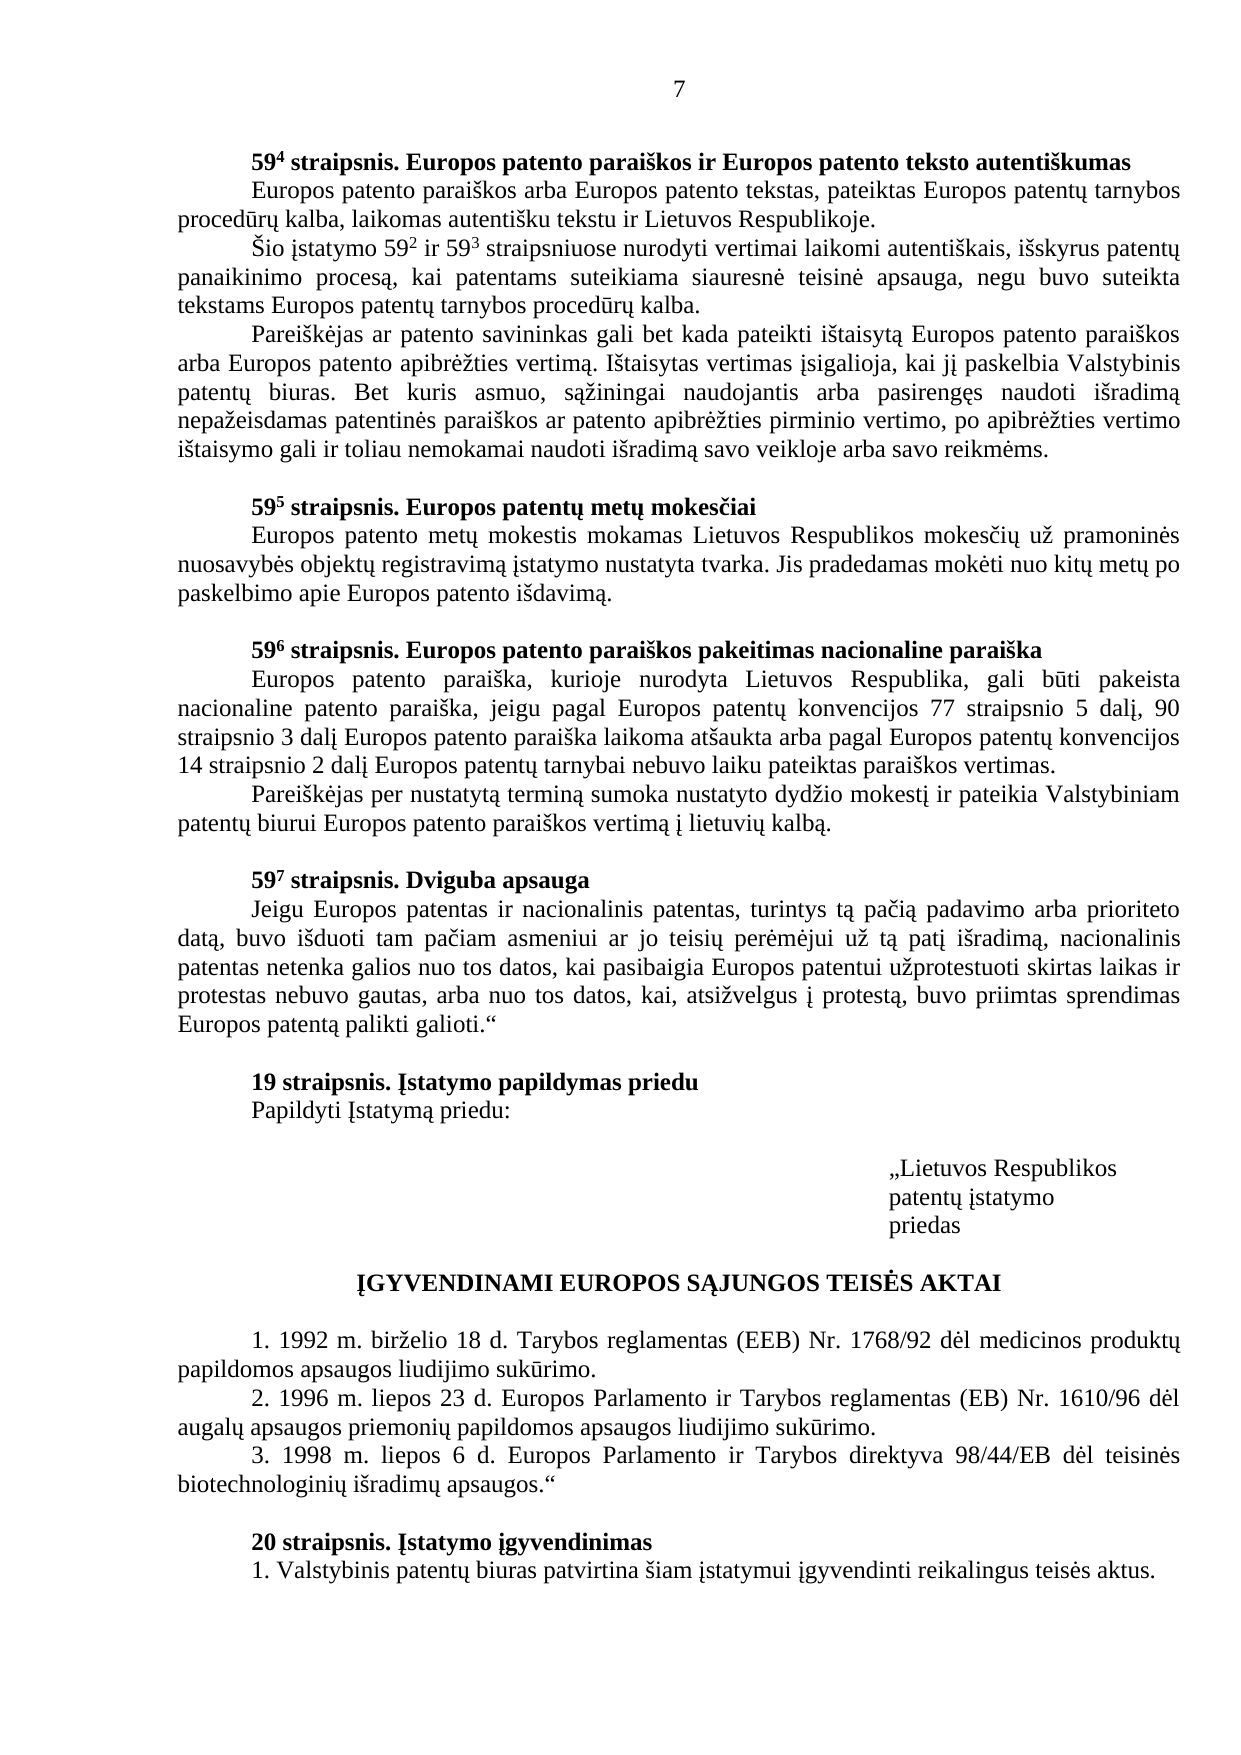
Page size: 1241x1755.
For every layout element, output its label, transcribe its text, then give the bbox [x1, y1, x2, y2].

text priedas [815, 1211, 1181, 1239]
text 2. 1996 m. liepos 23 d. Europos Parlamento ir Tarybos reglamentas (EB) Nr. 1610/96 dėl augalų apsaugos priemonių papildomos apsaugos liudijimo sukūrimo. [177, 1383, 1181, 1441]
text 595 straipsnis. Europos patentų metų mokesčiai [177, 492, 1181, 521]
text Pareiškėjas per nustatytą terminą sumoka nustatyto dydžio mokestį ir pateikia Valstybiniam patentų biurui Europos patento paraiškos vertimą į lietuvių kalbą. [177, 779, 1181, 837]
text 594 straipsnis. Europos patento paraiškos ir Europos patento teksto autentiškumas [177, 147, 1181, 176]
text 596 straipsnis. Europos patento paraiškos pakeitimas nacionaline paraiška [177, 636, 1181, 664]
text Europos patento paraiškos arba Europos patento tekstas, pateiktas Europos patentų tarnybos procedūrų kalba, laikomas autentišku tekstu ir Lietuvos Respublikoje. [177, 176, 1181, 233]
text 19 straipsnis. Įstatymo papildymas priedu [177, 1067, 1181, 1096]
text Šio įstatymo 592 ir 593 straipsniuose nurodyti vertimai laikomi autentiškais, išskyrus patentų panaikinimo procesą, kai patentams suteikiama siauresnė teisinė apsauga, negu buvo suteikta tekstams Europos patentų tarnybos procedūrų kalba. [177, 233, 1181, 319]
text 1. 1992 m. birželio 18 d. Tarybos reglamentas (EEB) Nr. 1768/92 dėl medicinos produktų papildomos apsaugos liudijimo sukūrimo. [177, 1326, 1181, 1383]
text Papildyti Įstatymą priedu: [177, 1096, 1181, 1124]
text Europos patento metų mokestis mokamas Lietuvos Respublikos mokesčių už pramoninės nuosavybės objektų registravimą įstatymo nustatyta tvarka. Jis pradedamas mokėti nuo kitų metų po paskelbimo apie Europos patento išdavimą. [177, 521, 1181, 607]
text Europos patento paraiška, kurioje nurodyta Lietuvos Respublika, gali būti pakeista nacionaline patento paraiška, jeigu pagal Europos patentų konvencijos 77 straipsnio 5 dalį, 90 straipsnio 3 dalį Europos patento paraiška laikoma atšaukta arba pagal Europos patentų konvencijos 14 straipsnio 2 dalį Europos patentų tarnybai nebuvo laiku pateiktas paraiškos vertimas. [177, 664, 1181, 779]
text patentų įstatymo [815, 1182, 1181, 1211]
text 597 straipsnis. Dviguba apsauga [177, 866, 1181, 894]
text 20 straipsnis. Įstatymo įgyvendinimas [177, 1527, 1181, 1556]
text Pareiškėjas ar patento savininkas gali bet kada pateikti ištaisytą Europos patento paraiškos arba Europos patento apibrėžties vertimą. Ištaisytas vertimas įsigalioja, kai jį paskelbia Valstybinis patentų biuras. Bet kuris asmuo, sąžiningai naudojantis arba pasirengęs naudoti išradimą nepažeisdamas patentinės paraiškos ar patento apibrėžties pirminio vertimo, po apibrėžties vertimo ištaisymo gali ir toliau nemokamai naudoti išradimą savo veikloje arba savo reikmėms. [177, 319, 1181, 463]
text Jeigu Europos patentas ir nacionalinis patentas, turintys tą pačią padavimo arba prioriteto datą, buvo išduoti tam pačiam asmeniui ar jo teisių perėmėjui už tą patį išradimą, nacionalinis patentas netenka galios nuo tos datos, kai pasibaigia Europos patentui užprotestuoti skirtas laikas ir protestas nebuvo gautas, arba nuo tos datos, kai, atsižvelgus į protestą, buvo priimtas sprendimas Europos patentą palikti galioti.“ [177, 894, 1181, 1038]
text 1. Valstybinis patentų biuras patvirtina šiam įstatymui įgyvendinti reikalingus teisės aktus. [177, 1556, 1181, 1584]
text 3. 1998 m. liepos 6 d. Europos Parlamento ir Tarybos direktyva 98/44/EB dėl teisinės biotechnologinių išradimų apsaugos.“ [177, 1441, 1181, 1498]
text „Lietuvos Respublikos [815, 1153, 1181, 1182]
text ĮGYVENDINAMI EUROPOS SĄJUNGOS TEISĖS AKTAI [177, 1268, 1181, 1297]
